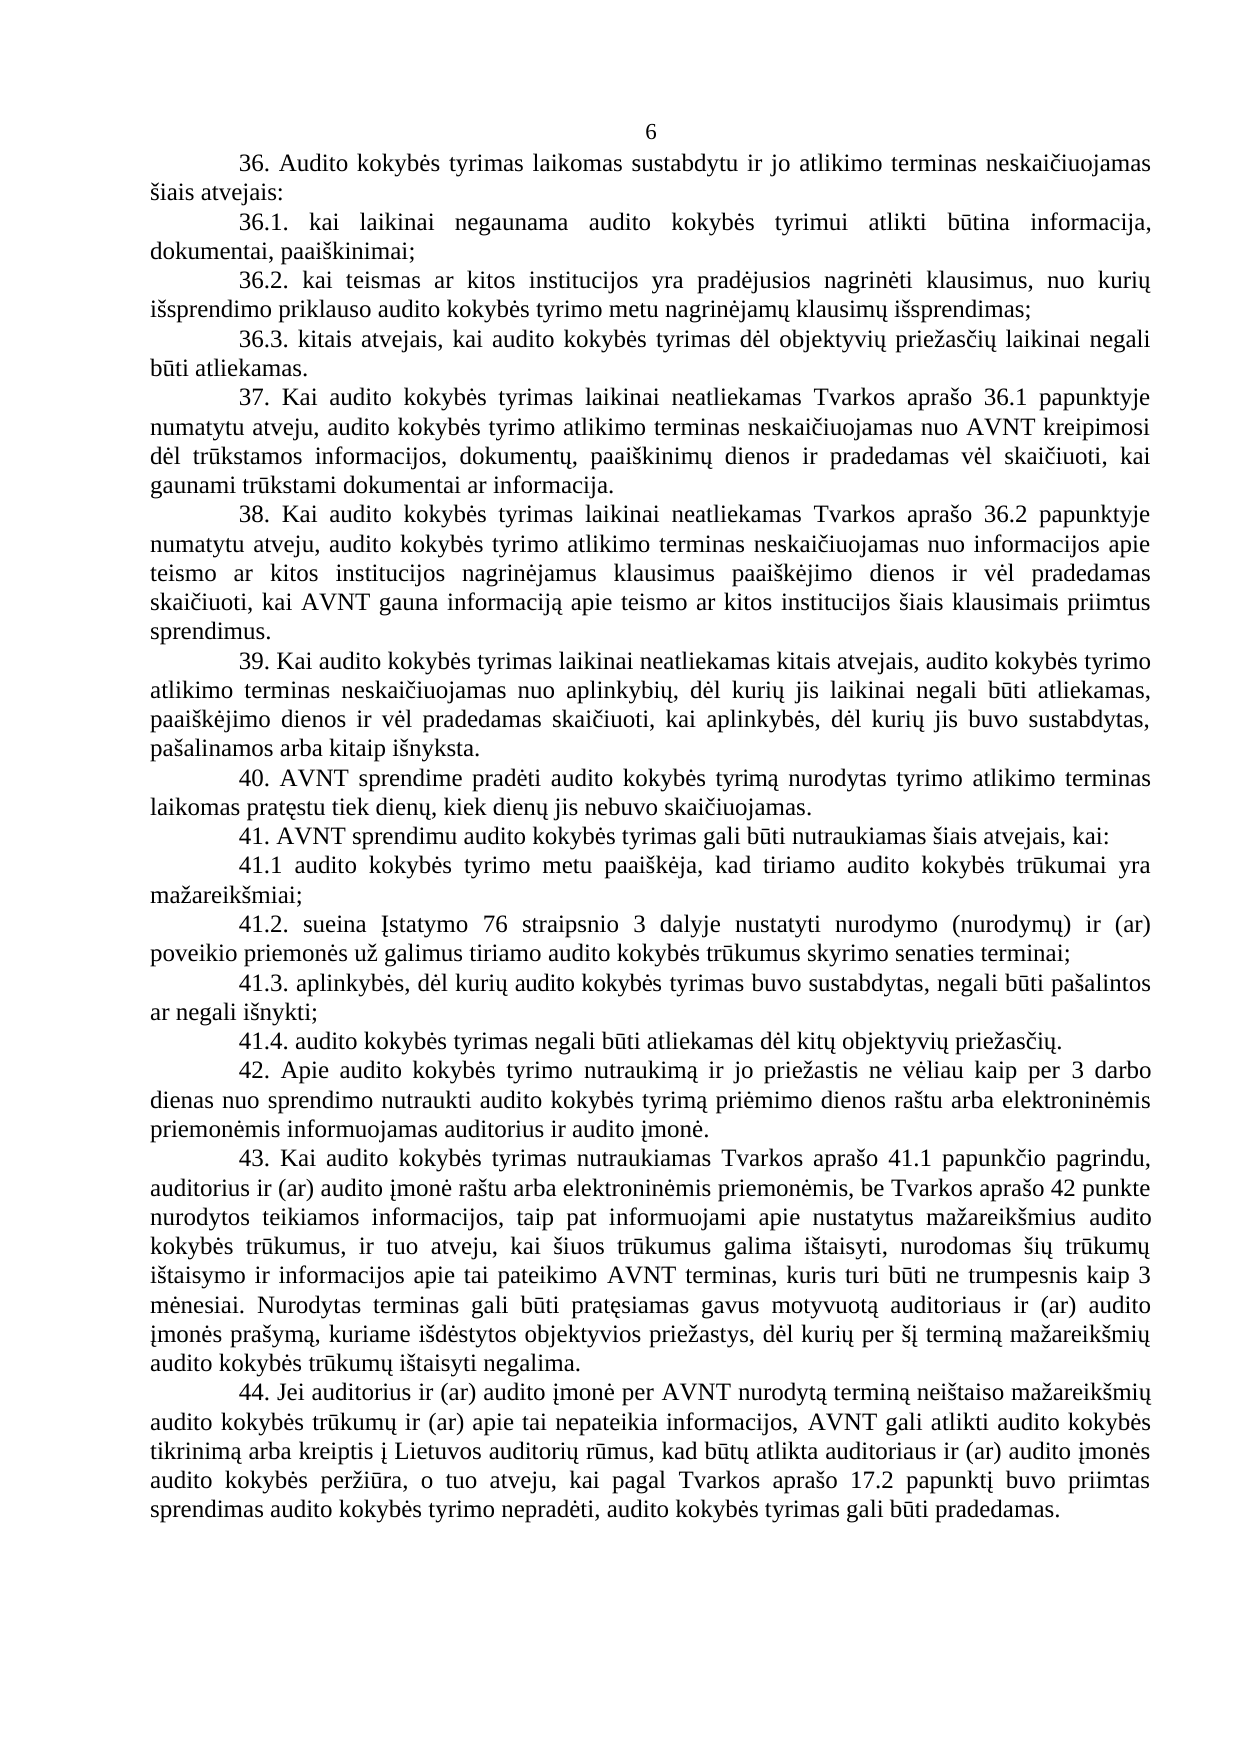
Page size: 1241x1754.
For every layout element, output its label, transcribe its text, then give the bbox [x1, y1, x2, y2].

text 39. Kai audito kokybės tyrimas laikinai neatliekamas kitais atvejais, audito kokybės tyrimo atlikimo terminas neskaičiuojamas nuo aplinkybių, dėl kurių jis laikinai negali būti atliekamas, paaiškėjimo dienos ir vėl pradedamas skaičiuoti, kai aplinkybės, dėl kurių jis buvo sustabdytas, pašalinamos arba kitaip išnyksta. [150, 645, 1152, 762]
text 41.4. audito kokybės tyrimas negali būti atliekamas dėl kitų objektyvių priežasčių. [150, 1026, 1152, 1055]
text 43. Kai audito kokybės tyrimas nutraukiamas Tvarkos aprašo 41.1 papunkčio pagrindu, auditorius ir (ar) audito įmonė raštu arba elektroninėmis priemonėmis, be Tvarkos aprašo 42 punkte nurodytos teikiamos informacijos, taip pat informuojami apie nustatytus mažareikšmius audito kokybės trūkumus, ir tuo atveju, kai šiuos trūkumus galima ištaisyti, nurodomas šių trūkumų ištaisymo ir informacijos apie tai pateikimo AVNT terminas, kuris turi būti ne trumpesnis kaip 3 mėnesiai. Nurodytas terminas gali būti pratęsiamas gavus motyvuotą auditoriaus ir (ar) audito įmonės prašymą, kuriame išdėstytos objektyvios priežastys, dėl kurių per šį terminą mažareikšmių audito kokybės trūkumų ištaisyti negalima. [150, 1143, 1152, 1377]
text 41. AVNT sprendimu audito kokybės tyrimas gali būti nutraukiamas šiais atvejais, kai: [150, 821, 1152, 850]
text 38. Kai audito kokybės tyrimas laikinai neatliekamas Tvarkos aprašo 36.2 papunktyje numatytu atveju, audito kokybės tyrimo atlikimo terminas neskaičiuojamas nuo informacijos apie teismo ar kitos institucijos nagrinėjamus klausimus paaiškėjimo dienos ir vėl pradedamas skaičiuoti, kai AVNT gauna informaciją apie teismo ar kitos institucijos šiais klausimais priimtus sprendimus. [150, 499, 1152, 645]
text 36.2. kai teismas ar kitos institucijos yra pradėjusios nagrinėti klausimus, nuo kurių išsprendimo priklauso audito kokybės tyrimo metu nagrinėjamų klausimų išsprendimas; [150, 265, 1152, 323]
text 37. Kai audito kokybės tyrimas laikinai neatliekamas Tvarkos aprašo 36.1 papunktyje numatytu atveju, audito kokybės tyrimo atlikimo terminas neskaičiuojamas nuo AVNT kreipimosi dėl trūkstamos informacijos, dokumentų, paaiškinimų dienos ir pradedamas vėl skaičiuoti, kai gaunami trūkstami dokumentai ar informacija. [150, 382, 1152, 499]
text 36.1. kai laikinai negaunama audito kokybės tyrimui atlikti būtina informacija, dokumentai, paaiškinimai; [150, 206, 1152, 265]
text 36. Audito kokybės tyrimas laikomas sustabdytu ir jo atlikimo terminas neskaičiuojamas šiais atvejais: [150, 148, 1152, 206]
text 41.1 audito kokybės tyrimo metu paaiškėja, kad tiriamo audito kokybės trūkumai yra mažareikšmiai; [150, 850, 1152, 909]
text 36.3. kitais atvejais, kai audito kokybės tyrimas dėl objektyvių priežasčių laikinai negali būti atliekamas. [150, 323, 1152, 382]
text 44. Jei auditorius ir (ar) audito įmonė per AVNT nurodytą terminą neištaiso mažareikšmių audito kokybės trūkumų ir (ar) apie tai nepateikia informacijos, AVNT gali atlikti audito kokybės tikrinimą arba kreiptis į Lietuvos auditorių rūmus, kad būtų atlikta auditoriaus ir (ar) audito įmonės audito kokybės peržiūra, o tuo atveju, kai pagal Tvarkos aprašo 17.2 papunktį buvo priimtas sprendimas audito kokybės tyrimo nepradėti, audito kokybės tyrimas gali būti pradedamas. [150, 1377, 1152, 1523]
text 41.3. aplinkybės, dėl kurių audito kokybės tyrimas buvo sustabdytas, negali būti pašalintos ar negali išnykti; [150, 967, 1152, 1026]
text 42. Apie audito kokybės tyrimo nutraukimą ir jo priežastis ne vėliau kaip per 3 darbo dienas nuo sprendimo nutraukti audito kokybės tyrimą priėmimo dienos raštu arba elektroninėmis priemonėmis informuojamas auditorius ir audito įmonė. [150, 1055, 1152, 1143]
text 40. AVNT sprendime pradėti audito kokybės tyrimą nurodytas tyrimo atlikimo terminas laikomas pratęstu tiek dienų, kiek dienų jis nebuvo skaičiuojamas. [150, 762, 1152, 821]
text 41.2. sueina Įstatymo 76 straipsnio 3 dalyje nustatyti nurodymo (nurodymų) ir (ar) poveikio priemonės už galimus tiriamo audito kokybės trūkumus skyrimo senaties terminai; [150, 909, 1152, 967]
